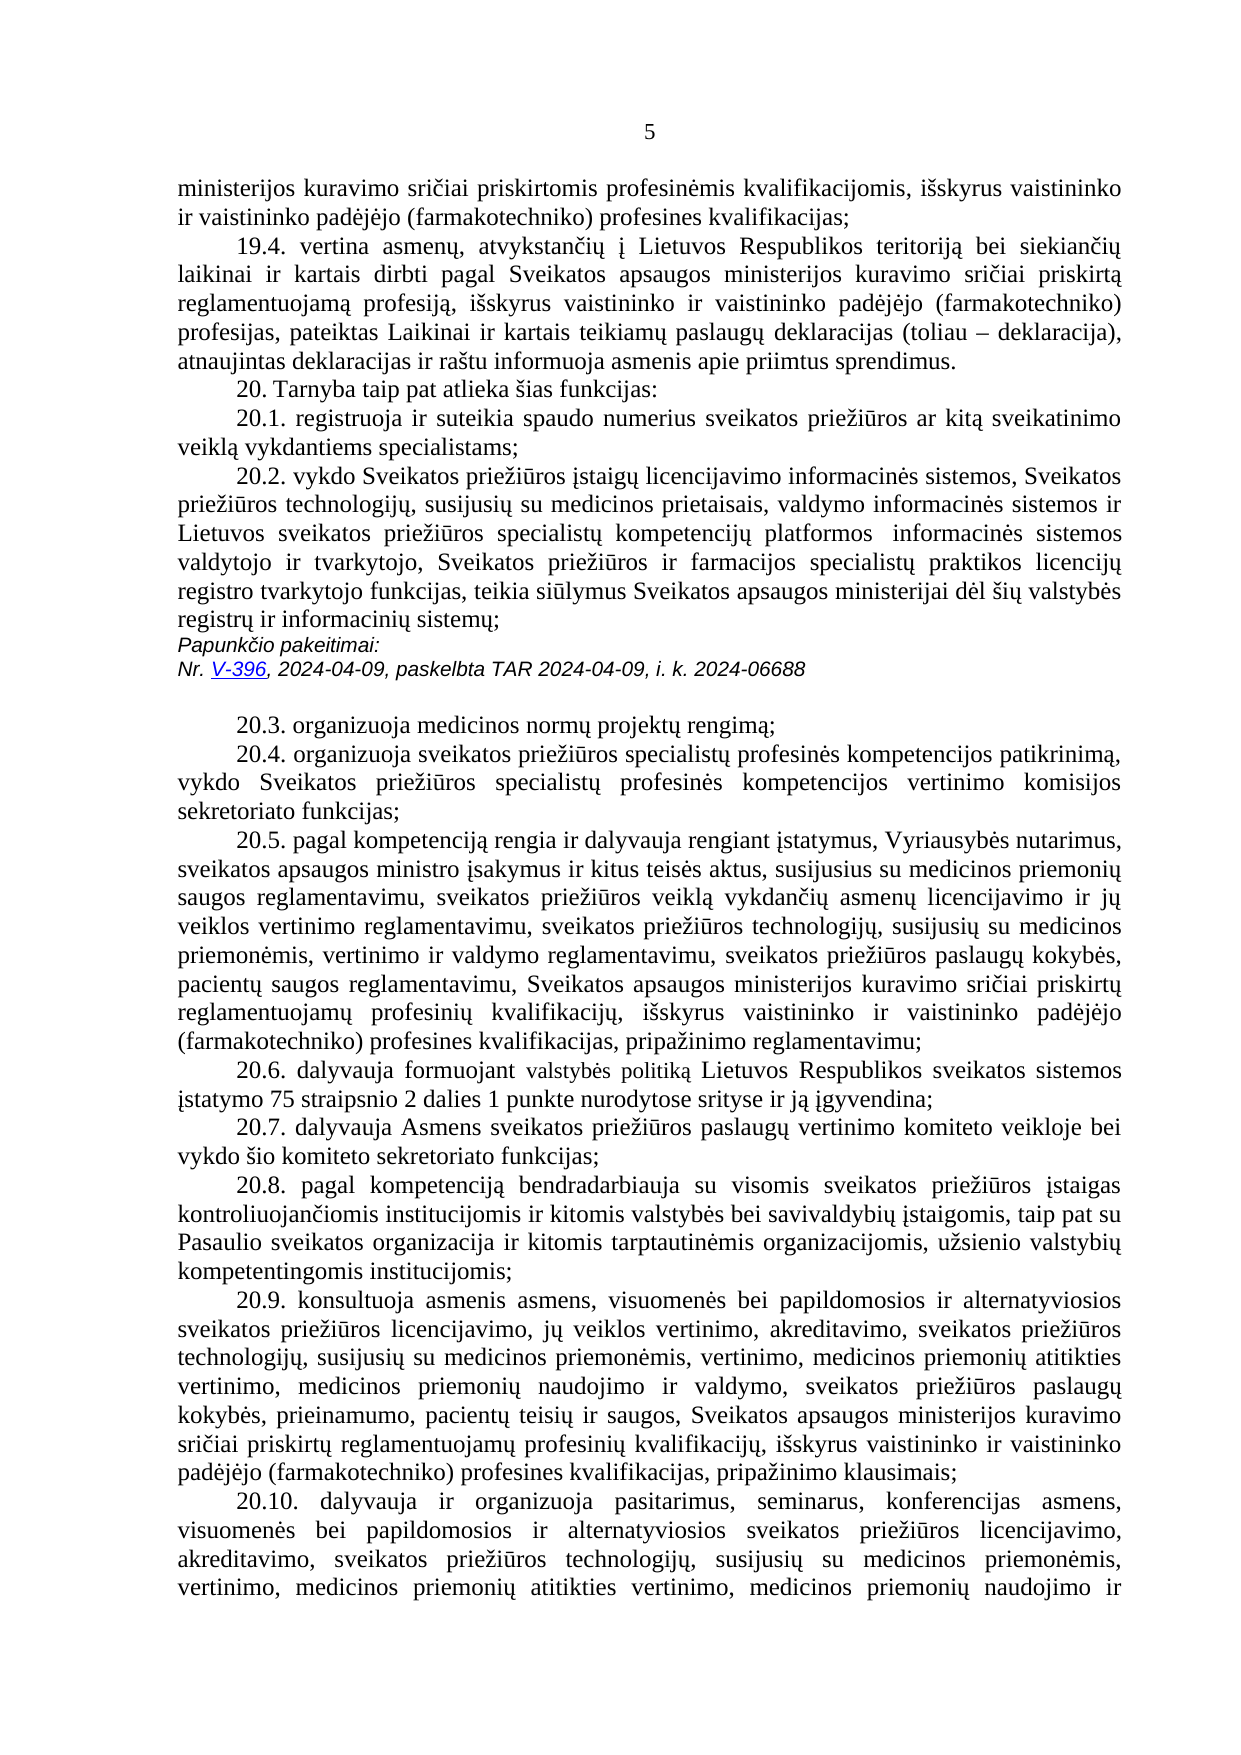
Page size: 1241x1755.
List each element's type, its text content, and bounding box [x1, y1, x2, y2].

text 20.3. organizuoja medicinos normų projektų rengimą; [177, 710, 1122, 739]
text 20.10. dalyvauja ir organizuoja pasitarimus, seminarus, konferencijas asmens, visuomenės bei papildomosios ir alternatyviosios sveikatos priežiūros licencijavimo, akreditavimo, sveikatos priežiūros technologijų, susijusių su medicinos priemonėmis, vertinimo, medicinos priemonių atitikties vertinimo, medicinos priemonių naudojimo ir [177, 1486, 1122, 1601]
text 20. Tarnyba taip pat atlieka šias funkcijas: [177, 374, 1122, 403]
text 20.6. dalyvauja formuojant valstybės politiką Lietuvos Respublikos sveikatos sistemos įstatymo 75 straipsnio 2 dalies 1 punkte nurodytose srityse ir ją įgyvendina; [177, 1055, 1122, 1112]
text 20.1. registruoja ir suteikia spaudo numerius sveikatos priežiūros ar kitą sveikatinimo veiklą vykdantiems specialistams; [177, 403, 1122, 461]
text 20.7. dalyvauja Asmens sveikatos priežiūros paslaugų vertinimo komiteto veikloje bei vykdo šio komiteto sekretoriato funkcijas; [177, 1112, 1122, 1170]
text 20.9. konsultuoja asmenis asmens, visuomenės bei papildomosios ir alternatyviosios sveikatos priežiūros licencijavimo, jų veiklos vertinimo, akreditavimo, sveikatos priežiūros technologijų, susijusių su medicinos priemonėmis, vertinimo, medicinos priemonių atitikties vertinimo, medicinos priemonių naudojimo ir valdymo, sveikatos priežiūros paslaugų kokybės, prieinamumo, pacientų teisių ir saugos, Sveikatos apsaugos ministerijos kuravimo sričiai priskirtų reglamentuojamų profesinių kvalifikacijų, išskyrus vaistininko ir vaistininko padėjėjo (farmakotechniko) profesines kvalifikacijas, pripažinimo klausimais; [177, 1285, 1122, 1486]
text 20.2. vykdo Sveikatos priežiūros įstaigų licencijavimo informacinės sistemos, Sveikatos priežiūros technologijų, susijusių su medicinos prietaisais, valdymo informacinės sistemos ir Lietuvos sveikatos priežiūros specialistų kompetencijų platformos informacinės sistemos valdytojo ir tvarkytojo, Sveikatos priežiūros ir farmacijos specialistų praktikos licencijų registro tvarkytojo funkcijas, teikia siūlymus Sveikatos apsaugos ministerijai dėl šių valstybės registrų ir informacinių sistemų; [177, 461, 1122, 633]
text 19.4. vertina asmenų, atvykstančių į Lietuvos Respublikos teritoriją bei siekiančių laikinai ir kartais dirbti pagal Sveikatos apsaugos ministerijos kuravimo sričiai priskirtą reglamentuojamą profesiją, išskyrus vaistininko ir vaistininko padėjėjo (farmakotechniko) profesijas, pateiktas Laikinai ir kartais teikiamų paslaugų deklaracijas (toliau – deklaracija), atnaujintas deklaracijas ir raštu informuoja asmenis apie priimtus sprendimus. [177, 231, 1122, 374]
text Papunkčio pakeitimai: [177, 633, 1122, 657]
text 20.4. organizuoja sveikatos priežiūros specialistų profesinės kompetencijos patikrinimą, vykdo Sveikatos priežiūros specialistų profesinės kompetencijos vertinimo komisijos sekretoriato funkcijas; [177, 739, 1122, 825]
text Nr. V-396, 2024-04-09, paskelbta TAR 2024-04-09, i. k. 2024-06688 [177, 657, 1122, 681]
text 20.5. pagal kompetenciją rengia ir dalyvauja rengiant įstatymus, Vyriausybės nutarimus, sveikatos apsaugos ministro įsakymus ir kitus teisės aktus, susijusius su medicinos priemonių saugos reglamentavimu, sveikatos priežiūros veiklą vykdančių asmenų licencijavimo ir jų veiklos vertinimo reglamentavimu, sveikatos priežiūros technologijų, susijusių su medicinos priemonėmis, vertinimo ir valdymo reglamentavimu, sveikatos priežiūros paslaugų kokybės, pacientų saugos reglamentavimu, Sveikatos apsaugos ministerijos kuravimo sričiai priskirtų reglamentuojamų profesinių kvalifikacijų, išskyrus vaistininko ir vaistininko padėjėjo (farmakotechniko) profesines kvalifikacijas, pripažinimo reglamentavimu; [177, 825, 1122, 1055]
text 20.8. pagal kompetenciją bendradarbiauja su visomis sveikatos priežiūros įstaigas kontroliuojančiomis institucijomis ir kitomis valstybės bei savivaldybių įstaigomis, taip pat su Pasaulio sveikatos organizacija ir kitomis tarptautinėmis organizacijomis, užsienio valstybių kompetentingomis institucijomis; [177, 1170, 1122, 1285]
text ministerijos kuravimo sričiai priskirtomis profesinėmis kvalifikacijomis, išskyrus vaistininko ir vaistininko padėjėjo (farmakotechniko) profesines kvalifikacijas; [177, 173, 1122, 231]
